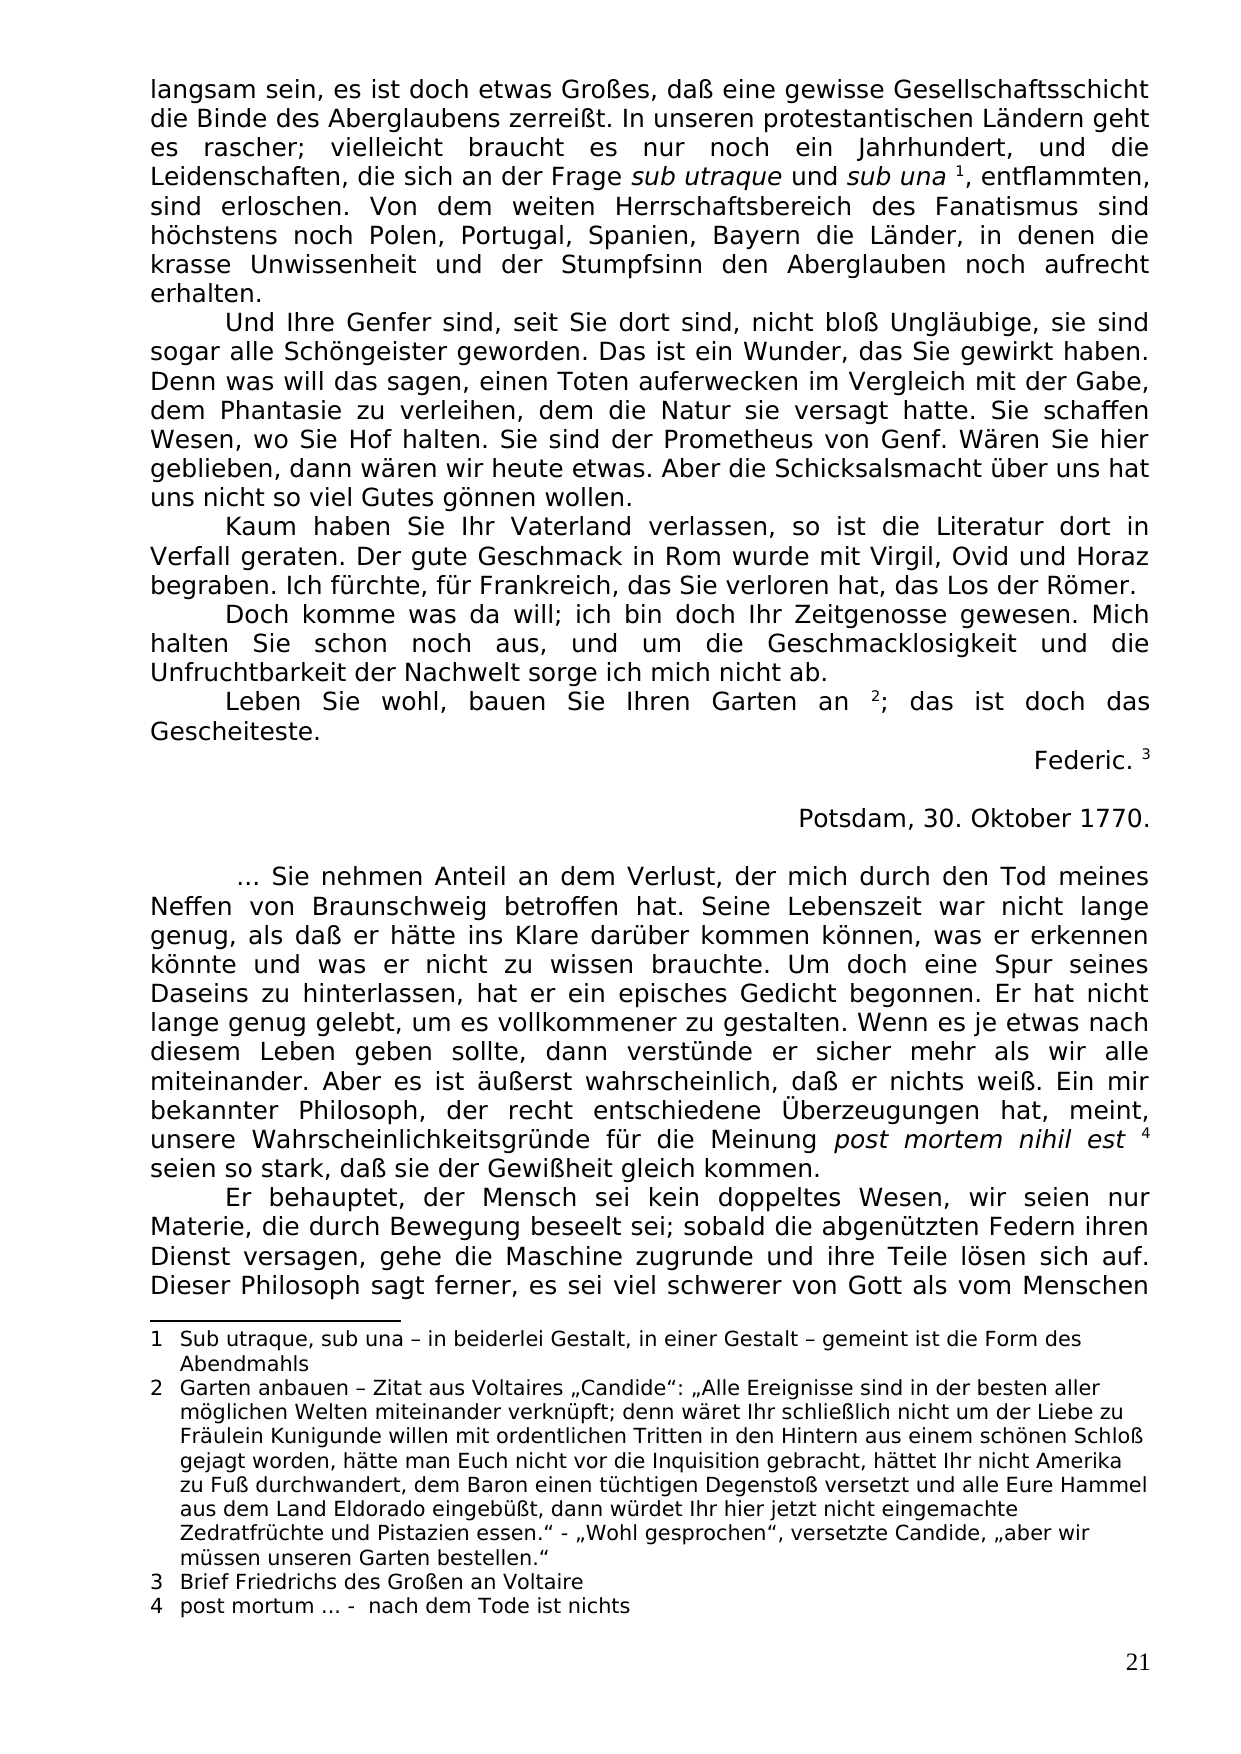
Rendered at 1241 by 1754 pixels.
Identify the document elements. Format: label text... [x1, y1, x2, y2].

text Er behauptet, der Mensch sei kein doppeltes Wesen, wir seien nur Materie, die durch Bewegung beseelt sei; sobald die abgenützten Federn ihren Dienst versagen, gehe die Maschine zugrunde und ihre Teile lösen sich auf. Dieser Philosoph sagt ferner, es sei viel schwerer von Gott als vom Menschen [150, 1183, 1151, 1300]
text Doch komme was da will; ich bin doch Ihr Zeitgenosse gewesen. Mich halten Sie schon noch aus, und um die Geschmacklosigkeit und die Unfruchtbarkeit der Nachwelt sorge ich mich nicht ab. [150, 600, 1151, 687]
text Garten anbauen – Zitat aus Voltaires „Candide“: „Alle Ereignisse sind in der besten aller möglichen Welten miteinander verknüpft; denn wäret Ihr schließlich nicht um der Liebe zu Fräulein Kunigunde willen mit ordentlichen Tritten in den Hintern aus einem schönen Schloß gejagt worden, hätte man Euch nicht vor die Inquisition gebracht, hättet Ihr nicht Amerika zu Fuß durchwandert, dem Baron einen tüchtigen Degenstoß versetzt und alle Eure Hammel aus dem Land Eldorado eingebüßt, dann würdet Ihr hier jetzt nicht eingemachte Zedratfrüchte und Pistazien essen.“ - „Wohl gesprochen“, versetzte Candide, „aber wir müssen unseren Garten bestellen.“ [150, 1376, 1151, 1570]
text langsam sein, es ist doch etwas Großes, daß eine gewisse Gesellschaftsschicht die Binde des Aberglaubens zerreißt. In unseren protestantischen Ländern geht es rascher; vielleicht braucht es nur noch ein Jahrhundert, und die Leidenschaften, die sich an der Frage sub utraque und sub una , entflammten, sind erloschen. Von dem weiten Herrschaftsbereich des Fanatismus sind höchstens noch Polen, Portugal, Spanien, Bayern die Länder, in denen die krasse Unwissenheit und der Stumpfsinn den Aberglauben noch aufrecht erhalten. [150, 75, 1151, 308]
text Leben Sie wohl, bauen Sie Ihren Garten an ; das ist doch das Gescheiteste. [150, 687, 1151, 746]
text Sub utraque, sub una – in beiderlei Gestalt, in einer Gestalt – gemeint ist die Form des Abendmahls [150, 1327, 1151, 1376]
text Und Ihre Genfer sind, seit Sie dort sind, nicht bloß Ungläubige, sie sind sogar alle Schöngeister geworden. Das ist ein Wunder, das Sie gewirkt haben. Denn was will das sagen, einen Toten auferwecken im Vergleich mit der Gabe, dem Phantasie zu verleihen, dem die Natur sie versagt hatte. Sie schaffen Wesen, wo Sie Hof halten. Sie sind der Prometheus von Genf. Wären Sie hier geblieben, dann wären wir heute etwas. Aber die Schicksalsmacht über uns hat uns nicht so viel Gutes gönnen wollen. [150, 308, 1151, 512]
text post mortum ... - nach dem Tode ist nichts [150, 1594, 1151, 1618]
text Kaum haben Sie Ihr Vaterland verlassen, so ist die Literatur dort in Verfall geraten. Der gute Geschmack in Rom wurde mit Virgil, Ovid und Horaz begraben. Ich fürchte, für Frankreich, das Sie verloren hat, das Los der Römer. [150, 512, 1151, 600]
text ... Sie nehmen Anteil an dem Verlust, der mich durch den Tod meines Neffen von Braunschweig betroffen hat. Seine Lebenszeit war nicht lange genug, als daß er hätte ins Klare darüber kommen können, was er erkennen könnte und was er nicht zu wissen brauchte. Um doch eine Spur seines Daseins zu hinterlassen, hat er ein episches Gedicht begonnen. Er hat nicht lange genug gelebt, um es vollkommener zu gestalten. Wenn es je etwas nach diesem Leben geben sollte, dann verstünde er sicher mehr als wir alle miteinander. Aber es ist äußerst wahrscheinlich, daß er nichts weiß. Ein mir bekannter Philosoph, der recht entschiedene Überzeugungen hat, meint, unsere Wahrscheinlichkeitsgründe für die Meinung post mortem nihil est seien so stark, daß sie der Gewißheit gleich kommen. [150, 862, 1151, 1183]
text Federic. [150, 746, 1151, 775]
text Brief Friedrichs des Großen an Voltaire [150, 1570, 1151, 1594]
text Potsdam, 30. Oktober 1770. [150, 804, 1151, 833]
